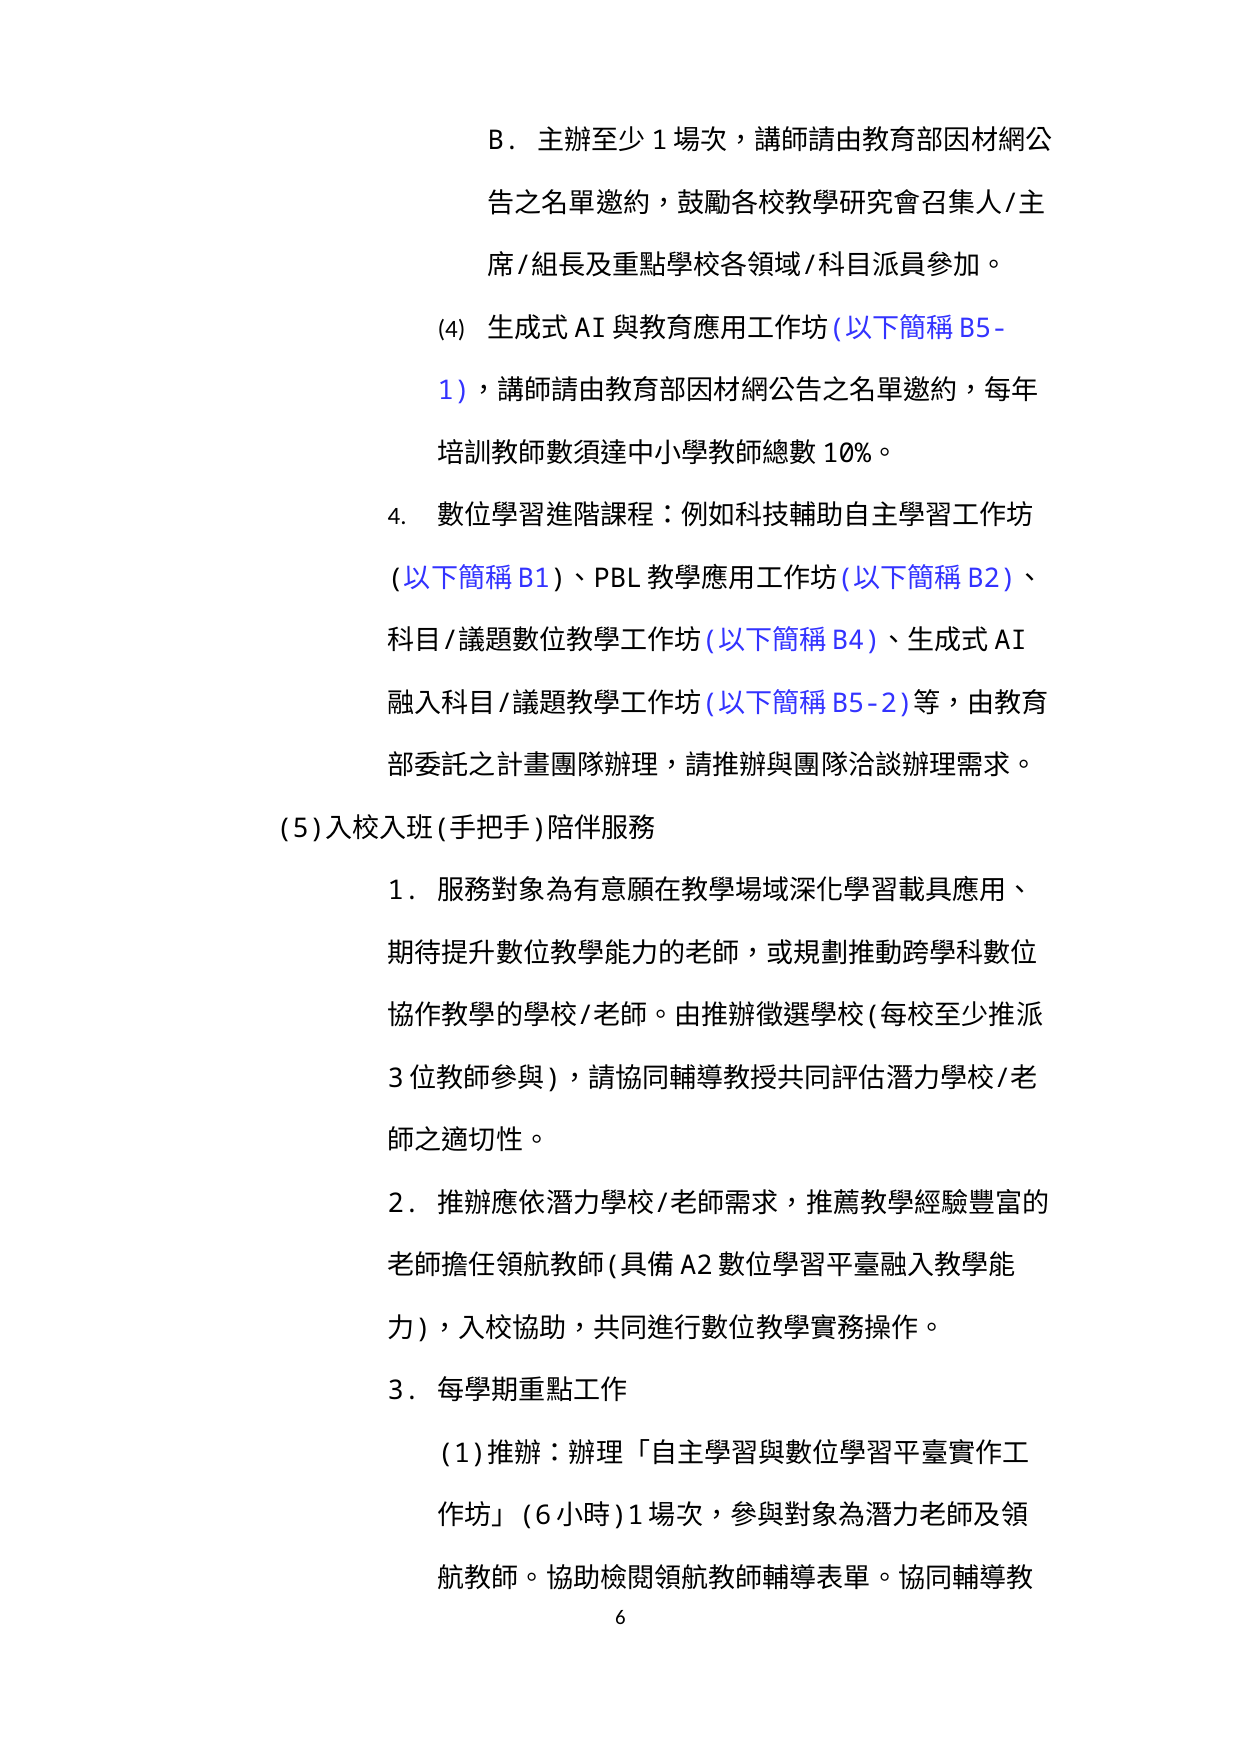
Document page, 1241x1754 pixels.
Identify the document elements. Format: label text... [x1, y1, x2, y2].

list 入校入班(手把手)陪伴服務 [276, 784, 1053, 846]
list 推辦：辦理「自主學習與數位學習平臺實作工作坊」(6小時)1場次，參與對象為潛力老師及領航教師。協助檢閱領航教師輔導表單。協同輔導教 [437, 1409, 1053, 1596]
list 推辦應依潛力學校/老師需求，推薦教學經驗豐富的老師擔任領航教師(具備A2數位學習平臺融入教學能力)，入校協助，共同進行數位教學實務操作。 [387, 1159, 1053, 1346]
list 每學期重點工作 [387, 1346, 1053, 1409]
list 生成式AI與教育應用工作坊(以下簡稱B5-1)，講師請由教育部因材網公告之名單邀約，每年培訓教師數須達中小學教師總數10%。 [437, 284, 1053, 471]
list 數位學習進階課程：例如科技輔助自主學習工作坊(以下簡稱B1)、PBL教學應用工作坊(以下簡稱B2)、科目/議題數位教學工作坊(以下簡稱B4)、生成式AI融入科目/議題教學工作坊(以下簡稱B5-2)等，由教育部委託之計畫團隊辦理，請推辦與團隊洽談辦理需求。 [387, 471, 1053, 784]
list 服務對象為有意願在教學場域深化學習載具應用、期待提升數位教學能力的老師，或規劃推動跨學科數位協作教學的學校/老師。由推辦徵選學校(每校至少推派3位教師參與)，請協同輔導教授共同評估潛力學校/老師之適切性。 [387, 846, 1053, 1159]
list 主辦至少1場次，講師請由教育部因材網公告之名單邀約，鼓勵各校教學研究會召集人/主席/組長及重點學校各領域/科目派員參加。 [487, 96, 1053, 284]
